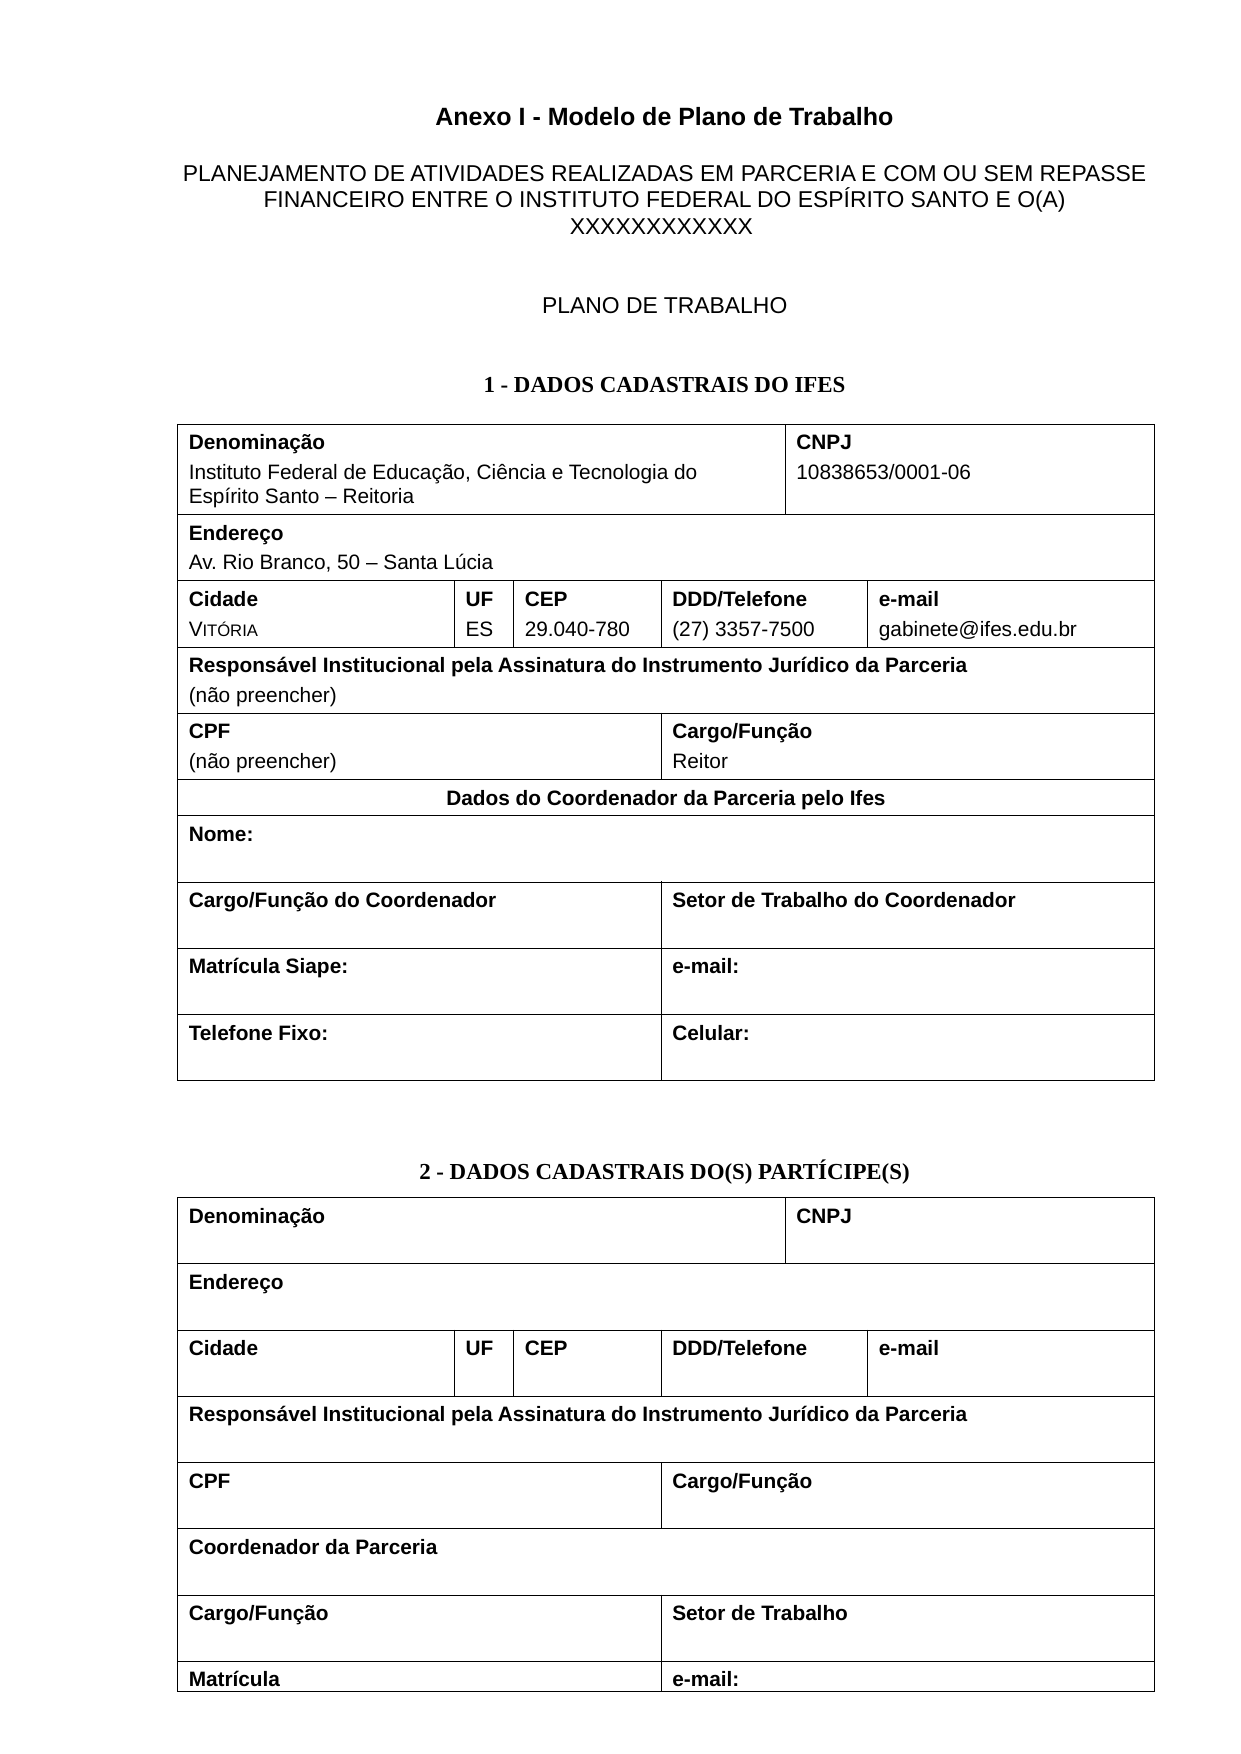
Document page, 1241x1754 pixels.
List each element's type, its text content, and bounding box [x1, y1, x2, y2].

table_cell CEP [514, 1331, 661, 1396]
table_cell Celular: [662, 1015, 1154, 1080]
table_cell CEP 29.040-780 [514, 581, 661, 646]
table_cell Cargo/Função Reitor [662, 714, 1154, 779]
table_cell UF ES [455, 581, 513, 646]
text Anexo I - Modelo de Plano de Trabalho [177, 102, 1152, 131]
table_header Denominação [178, 1198, 785, 1263]
text PLANEJAMENTO DE ATIVIDADES REALIZADAS EM PARCERIA E COM OU SEM REPASSE FINANCEIRO ENTRE O INSTITUTO FEDERAL DO ESPÍRITO SANTO E O(A) XXXXXXXXXXXX [177, 160, 1152, 239]
table_cell e-mail [868, 1331, 1154, 1396]
table_cell Matrícula Siape: [178, 949, 661, 1014]
table_cell CPF [178, 1463, 661, 1528]
table_cell Cargo/Função [178, 1596, 661, 1661]
table_cell Cidade Vitória [178, 581, 454, 646]
table_cell Telefone Fixo: [178, 1015, 661, 1080]
table_cell e-mail: [662, 949, 1154, 1014]
table_cell e-mail gabinete@ifes.edu.br [868, 581, 1154, 646]
table_cell e-mail: [662, 1662, 1154, 1691]
table_cell CPF (não preencher) [178, 714, 661, 779]
table_cell Dados do Coordenador da Parceria pelo Ifes [178, 780, 1154, 815]
table_cell Endereço Av. Rio Branco, 50 – Santa Lúcia [178, 515, 1154, 580]
text PLANO DE TRABALHO [177, 292, 1152, 318]
table_header Denominação Instituto Federal de Educação, Ciência e Tecnologia do Espírito Santo – Reitoria [178, 425, 785, 514]
table_cell Coordenador da Parceria [178, 1529, 1154, 1594]
table_cell Setor de Trabalho [662, 1596, 1154, 1661]
table_cell Endereço [178, 1264, 1154, 1329]
table_cell Setor de Trabalho do Coordenador [662, 883, 1154, 948]
table_cell DDD/Telefone [662, 1331, 867, 1396]
table_cell Responsável Institucional pela Assinatura do Instrumento Jurídico da Parceria (não preencher) [178, 648, 1154, 713]
table_header CNPJ 10838653/0001-06 [786, 425, 1154, 514]
table_cell Cargo/Função [662, 1463, 1154, 1528]
table_cell Nome: [178, 816, 1154, 881]
table_header CNPJ [786, 1198, 1154, 1263]
table_cell DDD/Telefone (27) 3357-7500 [662, 581, 867, 646]
table_cell Matrícula [178, 1662, 661, 1691]
table_cell Cargo/Função do Coordenador [178, 883, 661, 948]
table_cell UF [455, 1331, 513, 1396]
table_cell Cidade [178, 1331, 454, 1396]
text 1 - DADOS CADASTRAIS DO IFES [177, 371, 1152, 397]
text 2 - DADOS CADASTRAIS DO(S) PARTÍCIPE(S) [177, 1158, 1152, 1184]
table_cell Responsável Institucional pela Assinatura do Instrumento Jurídico da Parceria [178, 1397, 1154, 1462]
